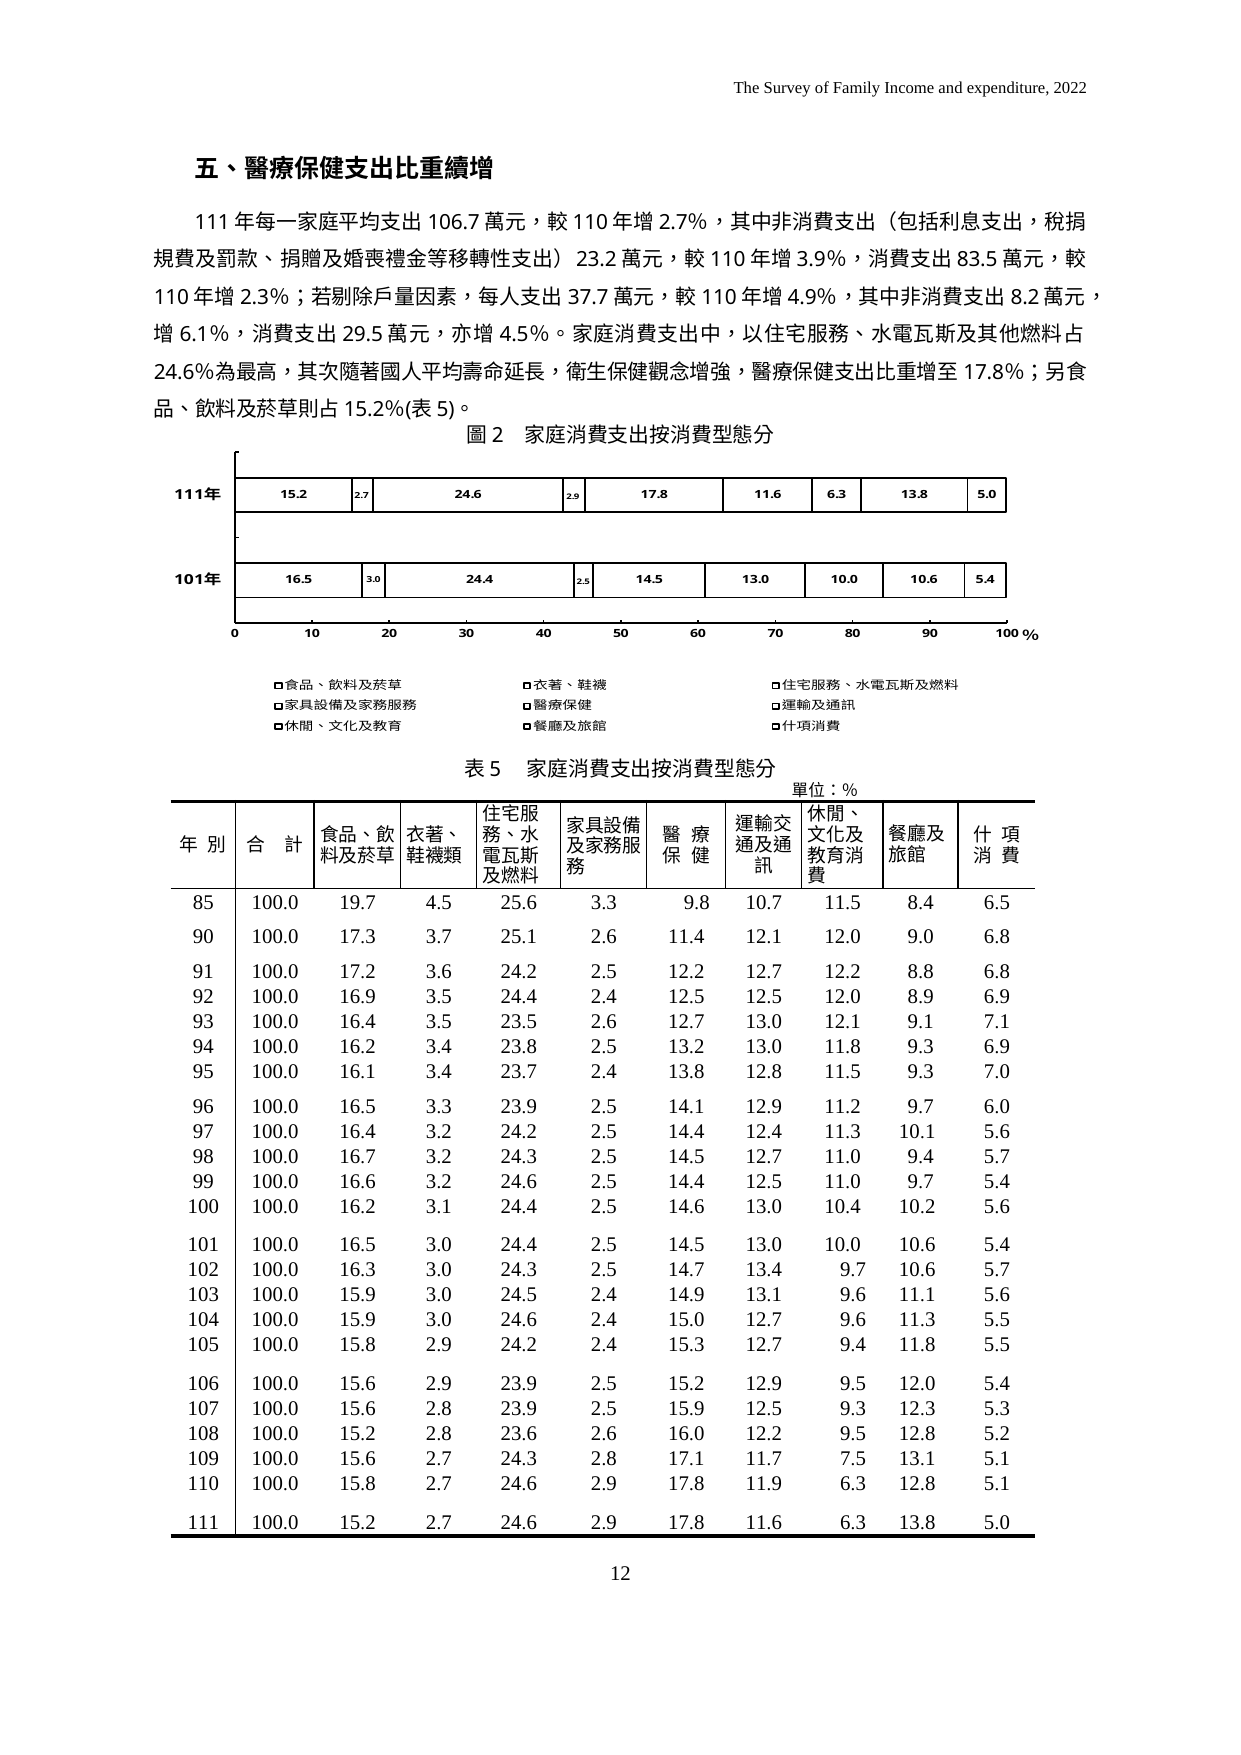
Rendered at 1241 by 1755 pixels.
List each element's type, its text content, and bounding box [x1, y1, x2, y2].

table_cell [647, 948, 725, 958]
table_cell [236, 913, 314, 923]
table_cell  [477, 1009, 560, 1033]
table_cell  [802, 1306, 883, 1331]
table_cell  [725, 1331, 802, 1356]
table_cell  [560, 1094, 647, 1119]
table_cell  [477, 1395, 560, 1420]
table_cell  [171, 1231, 235, 1256]
table_cell  [400, 959, 477, 983]
table_cell  [647, 1306, 725, 1331]
table_cell  [647, 1094, 725, 1119]
table_cell  [725, 1370, 802, 1395]
table_cell  [647, 1009, 725, 1033]
table_cell [400, 913, 477, 923]
table_cell  [802, 1231, 883, 1256]
table_header 餐廳及旅館 [884, 803, 957, 888]
table_cell  [883, 1194, 958, 1219]
table_cell  [647, 1370, 725, 1395]
table_cell  [883, 1509, 958, 1534]
table_cell [560, 1084, 647, 1094]
table_cell  [314, 1169, 400, 1194]
table_cell  [958, 1281, 1035, 1306]
table_cell  [314, 1194, 400, 1219]
table_cell [958, 1084, 1035, 1094]
table_cell  [802, 1144, 883, 1169]
table_cell  [647, 1059, 725, 1083]
table_cell  [802, 1169, 883, 1194]
table_cell  [400, 1395, 477, 1420]
table_cell [171, 1219, 235, 1231]
table_cell  [314, 1281, 400, 1306]
table_cell  [958, 1119, 1035, 1144]
table_cell  [314, 984, 400, 1008]
table_cell [477, 1084, 560, 1094]
table_cell  [958, 1306, 1035, 1331]
table_cell  [314, 923, 400, 948]
table_cell  [725, 1281, 802, 1306]
table_cell  [958, 1395, 1035, 1420]
table_cell  [560, 889, 647, 913]
table_cell  [802, 1370, 883, 1395]
table_cell  [883, 1231, 958, 1256]
table_cell [171, 913, 235, 923]
table_cell  [400, 1169, 477, 1194]
table_cell [400, 1356, 477, 1370]
table_cell  [958, 923, 1035, 948]
table_cell  [560, 1281, 647, 1306]
table_cell  [477, 923, 560, 948]
table_cell [647, 1356, 725, 1370]
table_cell  [314, 1395, 400, 1420]
table_cell [560, 1495, 647, 1509]
table_cell [171, 1084, 235, 1094]
table_cell [314, 913, 400, 923]
table_cell [477, 1356, 560, 1370]
table_cell  [802, 1470, 883, 1495]
table_cell  [958, 1420, 1035, 1445]
table_header 休閒、文化及教育消費 [802, 803, 882, 888]
table_cell  [171, 1509, 235, 1534]
table_cell  [560, 1059, 647, 1083]
table_cell  [802, 1034, 883, 1058]
table_cell  [236, 1306, 314, 1331]
table_cell  [647, 1169, 725, 1194]
table_cell  [171, 1281, 235, 1306]
table_cell [883, 1219, 958, 1231]
table_cell  [560, 984, 647, 1008]
table_cell  [400, 1445, 477, 1470]
table_cell  [560, 1509, 647, 1534]
table_cell  [725, 1094, 802, 1119]
table_cell  [560, 1119, 647, 1144]
table_cell  [314, 1034, 400, 1058]
table_cell  [883, 923, 958, 948]
table_cell  [725, 1194, 802, 1219]
table_cell [171, 948, 235, 958]
table_cell [477, 913, 560, 923]
table_cell  [647, 1509, 725, 1534]
table_cell  [171, 1094, 235, 1119]
table_cell  [802, 1119, 883, 1144]
table_cell  [647, 1281, 725, 1306]
table_cell [883, 1495, 958, 1509]
table_cell  [883, 1059, 958, 1083]
table_cell  [171, 1034, 235, 1058]
table_cell  [560, 1256, 647, 1281]
table_cell  [560, 1231, 647, 1256]
table_cell  [883, 1445, 958, 1470]
table_cell  [400, 984, 477, 1008]
table_cell  [171, 1009, 235, 1033]
table_cell  [802, 1420, 883, 1445]
table_cell  [647, 1470, 725, 1495]
table_cell  [560, 1395, 647, 1420]
table_cell [400, 1219, 477, 1231]
table_header 年 別 [171, 803, 235, 888]
table_cell  [560, 1370, 647, 1395]
table_cell  [647, 1034, 725, 1058]
table_cell  [400, 923, 477, 948]
table_cell [802, 1356, 883, 1370]
table_cell  [883, 1395, 958, 1420]
table_cell  [725, 889, 802, 913]
table_cell [802, 948, 883, 958]
table_cell [560, 913, 647, 923]
table_cell  [725, 1059, 802, 1083]
table_cell  [314, 1009, 400, 1033]
table_cell  [314, 1306, 400, 1331]
table_cell  [647, 1395, 725, 1420]
table_cell  [802, 1395, 883, 1420]
table_cell [236, 1495, 314, 1509]
table_cell [725, 1356, 802, 1370]
table_cell  [314, 1231, 400, 1256]
table_cell  [802, 1059, 883, 1083]
table_cell [236, 948, 314, 958]
table_cell [314, 948, 400, 958]
table_cell  [477, 1034, 560, 1058]
table_cell  [958, 1009, 1035, 1033]
table_cell  [647, 1231, 725, 1256]
table_cell  [883, 1370, 958, 1395]
table_cell  [883, 1119, 958, 1144]
table_header 醫 療 保 健 [647, 803, 725, 888]
table_cell  [477, 1094, 560, 1119]
text 圖2 家庭消費支出按消費型態分 [153, 423, 1087, 448]
table_cell  [477, 1059, 560, 1083]
table_cell  [560, 1144, 647, 1169]
table_cell  [236, 923, 314, 948]
table_cell  [314, 1445, 400, 1470]
table_cell  [314, 1256, 400, 1281]
table_cell  [400, 1306, 477, 1331]
table_cell [171, 1356, 235, 1370]
table_cell  [958, 1445, 1035, 1470]
table_cell  [314, 1420, 400, 1445]
table_cell  [560, 1470, 647, 1495]
table_cell  [477, 1144, 560, 1169]
table_cell  [171, 1059, 235, 1083]
table_cell  [236, 959, 314, 983]
table_cell  [400, 1281, 477, 1306]
table_cell  [958, 1470, 1035, 1495]
table_cell  [560, 1009, 647, 1033]
table_cell [314, 1219, 400, 1231]
table_header 運輸交通及通訊 [726, 803, 801, 888]
table_cell  [171, 1370, 235, 1395]
table_cell  [477, 959, 560, 983]
text 單位：％ [153, 781, 1090, 800]
table_cell  [725, 1034, 802, 1058]
table_cell [647, 1084, 725, 1094]
table_cell [400, 1495, 477, 1509]
table_cell  [802, 1009, 883, 1033]
table_cell  [802, 1281, 883, 1306]
table_cell  [725, 1169, 802, 1194]
table_cell  [883, 1281, 958, 1306]
table_cell  [802, 1194, 883, 1219]
table_cell  [236, 1445, 314, 1470]
table_cell  [400, 889, 477, 913]
table_cell  [725, 1306, 802, 1331]
table_cell  [236, 1420, 314, 1445]
table_cell [883, 913, 958, 923]
table_cell [802, 1084, 883, 1094]
table_cell [560, 948, 647, 958]
table_cell  [725, 1395, 802, 1420]
table_cell  [725, 1256, 802, 1281]
table_cell  [477, 984, 560, 1008]
table_cell  [958, 1331, 1035, 1356]
table_cell  [171, 1420, 235, 1445]
table_cell  [958, 1059, 1035, 1083]
table_cell  [560, 1306, 647, 1331]
table_cell  [236, 1194, 314, 1219]
table_cell  [477, 1445, 560, 1470]
table_cell  [802, 984, 883, 1008]
table_cell  [236, 1370, 314, 1395]
table_cell  [560, 1194, 647, 1219]
table_cell  [958, 889, 1035, 913]
table_cell  [883, 889, 958, 913]
table_cell  [477, 1194, 560, 1219]
table_cell  [314, 1144, 400, 1169]
table_cell [477, 1495, 560, 1509]
table_cell  [400, 1009, 477, 1033]
table_cell  [883, 1420, 958, 1445]
table_cell  [400, 1256, 477, 1281]
table_cell  [236, 1059, 314, 1083]
table_cell [314, 1495, 400, 1509]
table_cell [560, 1219, 647, 1231]
table_cell  [958, 1034, 1035, 1058]
table_cell  [314, 1094, 400, 1119]
table_cell  [236, 1331, 314, 1356]
table_cell  [400, 1119, 477, 1144]
table_header 什 項 消 費 [959, 803, 1035, 888]
table_header 合 計 [236, 803, 313, 888]
text 表5 家庭消費支出按消費型態分 [153, 756, 1087, 781]
table_header 食品、飲料及菸草 [315, 803, 400, 888]
table_header 住宅服務、水電瓦斯及燃料 [477, 803, 560, 888]
table_cell  [477, 1509, 560, 1534]
table_cell  [802, 1445, 883, 1470]
table_cell  [560, 1445, 647, 1470]
table_cell  [647, 923, 725, 948]
table_cell  [883, 1306, 958, 1331]
table_cell  [958, 1231, 1035, 1256]
table_cell  [314, 959, 400, 983]
table_cell  [236, 1509, 314, 1534]
table_cell  [560, 1331, 647, 1356]
table_cell  [236, 1169, 314, 1194]
table_cell [802, 913, 883, 923]
table_cell  [802, 1509, 883, 1534]
table_cell  [725, 1009, 802, 1033]
table_cell  [171, 984, 235, 1008]
table_cell  [883, 984, 958, 1008]
table_cell  [560, 959, 647, 983]
table_cell  [958, 1144, 1035, 1169]
table_cell  [802, 1256, 883, 1281]
table_cell [958, 1495, 1035, 1509]
table_cell  [725, 1420, 802, 1445]
table_cell [958, 1219, 1035, 1231]
table_cell  [171, 1144, 235, 1169]
table_cell  [883, 959, 958, 983]
table_cell  [647, 1119, 725, 1144]
table_cell [647, 1219, 725, 1231]
table_cell  [171, 1470, 235, 1495]
table_cell  [647, 959, 725, 983]
table_cell  [314, 1331, 400, 1356]
table_cell  [171, 923, 235, 948]
table_cell  [560, 1420, 647, 1445]
table_cell [236, 1356, 314, 1370]
table_cell [958, 948, 1035, 958]
table_cell  [236, 1256, 314, 1281]
table_cell  [958, 1169, 1035, 1194]
table_cell [171, 1495, 235, 1509]
table_cell [725, 1219, 802, 1231]
table_cell  [802, 889, 883, 913]
table_cell  [883, 1256, 958, 1281]
table_cell  [236, 1395, 314, 1420]
table_cell  [802, 959, 883, 983]
table_cell  [314, 1509, 400, 1534]
table_cell  [647, 1420, 725, 1445]
table_cell  [236, 1144, 314, 1169]
table_header 家具設備及家務服務 [561, 803, 646, 888]
table_cell [314, 1084, 400, 1094]
table_cell  [400, 1420, 477, 1445]
table_cell  [171, 1194, 235, 1219]
table_cell [647, 913, 725, 923]
table_cell  [725, 984, 802, 1008]
table_cell  [400, 1094, 477, 1119]
table_cell  [883, 1094, 958, 1119]
table_cell  [236, 1119, 314, 1144]
table_cell  [958, 984, 1035, 1008]
table_cell  [314, 1370, 400, 1395]
table_cell  [400, 1194, 477, 1219]
table_header 衣著、鞋襪類 [401, 803, 476, 888]
table_cell  [400, 1231, 477, 1256]
table_cell  [725, 1231, 802, 1256]
table_cell  [883, 1470, 958, 1495]
table_cell [477, 948, 560, 958]
table_cell  [400, 1034, 477, 1058]
table_cell  [236, 984, 314, 1008]
table_cell [725, 1084, 802, 1094]
table_cell  [477, 1281, 560, 1306]
text 111年每一家庭平均支出106.7萬元，較110年增2.7％，其中非消費支出（包括利息支出，稅捐規費及罰款、捐贈及婚喪禮金等移轉性支出）23.2萬元，較110年增3.9％，消費支出83.5萬元，較110年增2.3％；若剔除戶量因素，每人支出37.7萬元，較110年增4.9％，其中非消費支出8.2萬元，增6.1％，消費支出29.5萬元，亦增4.5％。家庭消費支出中，以住宅服務、水電瓦斯及其他燃料占24.6％為最高，其次隨著國人平均壽命延長，衛生保健觀念增強，醫療保健支出比重增至17.8％；另食品、飲料及菸草則占15.2％(表5)。 [153, 198, 1087, 423]
table_cell  [171, 1256, 235, 1281]
table_cell  [725, 1445, 802, 1470]
table_cell [883, 948, 958, 958]
table_cell [958, 1356, 1035, 1370]
table_cell  [725, 1470, 802, 1495]
table_cell  [883, 1169, 958, 1194]
table_cell  [171, 1395, 235, 1420]
table_cell  [477, 1231, 560, 1256]
table_cell  [236, 1470, 314, 1495]
table_cell  [647, 889, 725, 913]
table_cell  [477, 1169, 560, 1194]
table_cell  [958, 1370, 1035, 1395]
table_cell  [725, 959, 802, 983]
table_cell  [560, 923, 647, 948]
table_cell  [171, 1306, 235, 1331]
table_cell  [647, 1144, 725, 1169]
table_cell  [236, 1231, 314, 1256]
table_cell  [647, 984, 725, 1008]
table_cell  [477, 1370, 560, 1395]
table_cell  [236, 1009, 314, 1033]
table_cell  [400, 1509, 477, 1534]
table_cell [883, 1356, 958, 1370]
table_cell [236, 1084, 314, 1094]
table_cell  [725, 1509, 802, 1534]
table_cell [647, 1495, 725, 1509]
table_cell  [647, 1331, 725, 1356]
table_cell  [477, 1256, 560, 1281]
table_cell  [171, 889, 235, 913]
table_cell  [883, 1144, 958, 1169]
table_cell  [171, 1119, 235, 1144]
table_cell  [958, 1256, 1035, 1281]
table_cell  [236, 1034, 314, 1058]
table_cell [314, 1356, 400, 1370]
table_cell [236, 1219, 314, 1231]
table_cell  [883, 1331, 958, 1356]
table_cell  [171, 1169, 235, 1194]
table_cell  [802, 923, 883, 948]
table_cell  [477, 1331, 560, 1356]
table_cell  [725, 1119, 802, 1144]
table_cell  [477, 1119, 560, 1144]
text 五、醫療保健支出比重續增 [153, 148, 1087, 185]
table_cell  [958, 1509, 1035, 1534]
table_cell [725, 1495, 802, 1509]
table_cell  [647, 1194, 725, 1219]
table_cell  [171, 1331, 235, 1356]
table_cell  [236, 889, 314, 913]
table_cell  [958, 1094, 1035, 1119]
table_cell [400, 948, 477, 958]
table_cell [477, 1219, 560, 1231]
table_cell  [477, 1420, 560, 1445]
table_cell  [400, 1059, 477, 1083]
table_cell [958, 913, 1035, 923]
table_cell  [883, 1034, 958, 1058]
table_cell  [314, 1470, 400, 1495]
table_cell  [236, 1281, 314, 1306]
table_cell  [883, 1009, 958, 1033]
table_cell [725, 913, 802, 923]
table_cell  [314, 889, 400, 913]
table_cell  [802, 1331, 883, 1356]
table_cell [802, 1219, 883, 1231]
table_cell [725, 948, 802, 958]
table_cell  [958, 959, 1035, 983]
table_cell  [171, 959, 235, 983]
table_cell  [560, 1169, 647, 1194]
table_cell  [477, 1470, 560, 1495]
table_cell  [958, 1194, 1035, 1219]
table_cell [400, 1084, 477, 1094]
table_cell  [560, 1034, 647, 1058]
table_cell  [725, 1144, 802, 1169]
table_cell [883, 1084, 958, 1094]
table_cell  [477, 1306, 560, 1331]
table_cell  [400, 1470, 477, 1495]
table_cell  [725, 923, 802, 948]
table_cell [802, 1495, 883, 1509]
table_cell  [236, 1094, 314, 1119]
table_cell [560, 1356, 647, 1370]
table_cell  [314, 1059, 400, 1083]
table_cell  [477, 889, 560, 913]
table_cell  [400, 1331, 477, 1356]
table_cell  [647, 1256, 725, 1281]
table_cell  [400, 1370, 477, 1395]
table_cell  [171, 1445, 235, 1470]
table_cell  [400, 1144, 477, 1169]
table_cell  [802, 1094, 883, 1119]
table_cell  [314, 1119, 400, 1144]
table_cell  [647, 1445, 725, 1470]
